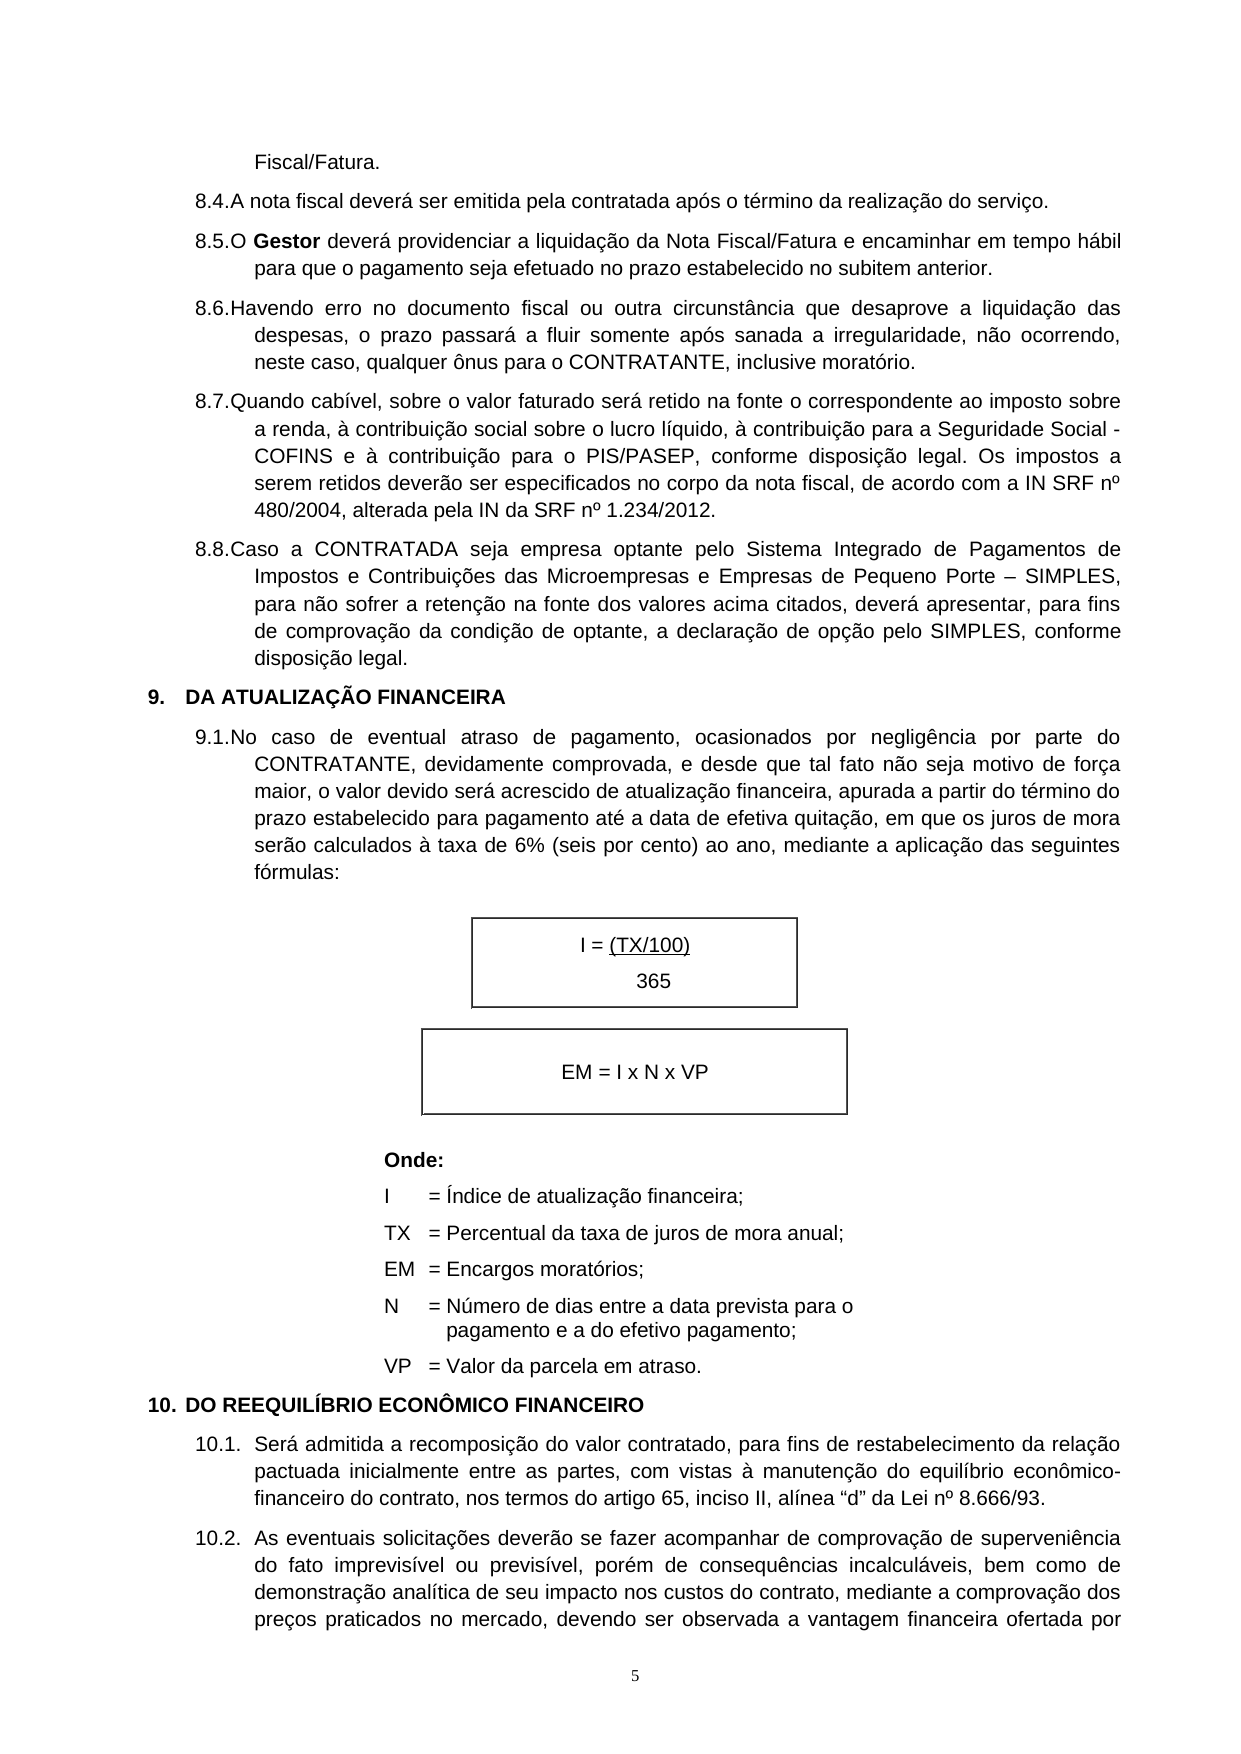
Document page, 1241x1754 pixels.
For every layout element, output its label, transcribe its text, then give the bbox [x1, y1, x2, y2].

subtitle Quando cabível, sobre o valor faturado será retido na fonte o correspondente ao imposto sobre a renda, à contribuição social sobre o lucro líquido, à contribuição para a Seguridade Social - COFINS e à contribuição para o PIS/PASEP, conforme disposição legal. Os impostos a serem retidos deverão ser especificados no corpo da nota fiscal, de acordo com a IN SRF nº 480/2004, alterada pela IN da SRF nº 1.234/2012. [195, 387, 1122, 523]
text EM = Encargos moratórios; [384, 1257, 1122, 1281]
list DA ATUALIZAÇÃO FINANCEIRA [148, 683, 1122, 710]
text I = Índice de atualização financeira; [384, 1184, 1122, 1208]
subtitle Fiscal/Fatura. [195, 148, 1122, 175]
subtitle O Gestor deverá providenciar a liquidação da Nota Fiscal/Fatura e encaminhar em tempo hábil para que o pagamento seja efetuado no prazo estabelecido no subitem anterior. [195, 227, 1122, 281]
table_header EM = I x N x VP [424, 1031, 846, 1113]
list DO REEQUILÍBRIO ECONÔMICO FINANCEIRO [148, 1390, 1122, 1417]
subtitle A nota fiscal deverá ser emitida pela contratada após o término da realização do serviço. [195, 187, 1122, 214]
table_header I = (TX/100) 365 [474, 920, 796, 1006]
text N = Número de dias entre a data prevista para o pagamento e a do efetivo pagamento; [384, 1293, 915, 1341]
text VP = Valor da parcela em atraso. [384, 1354, 1122, 1378]
subtitle No caso de eventual atraso de pagamento, ocasionados por negligência por parte do CONTRATANTE, devidamente comprovada, e desde que tal fato não seja motivo de força maior, o valor devido será acrescido de atualização financeira, apurada a partir do término do prazo estabelecido para pagamento até a data de efetiva quitação, em que os juros de mora serão calculados à taxa de 6% (seis por cento) ao ano, mediante a aplicação das seguintes fórmulas: [195, 723, 1122, 885]
text TX = Percentual da taxa de juros de mora anual; [384, 1221, 1122, 1244]
text Onde: [384, 1148, 1122, 1172]
subtitle As eventuais solicitações deverão se fazer acompanhar de comprovação de superveniência do fato imprevisível ou previsível, porém de consequências incalculáveis, bem como de demonstração analítica de seu impacto nos custos do contrato, mediante a comprovação dos preços praticados no mercado, devendo ser observada a vantagem financeira ofertada por [195, 1524, 1122, 1632]
subtitle Havendo erro no documento fiscal ou outra circunstância que desaprove a liquidação das despesas, o prazo passará a fluir somente após sanada a irregularidade, não ocorrendo, neste caso, qualquer ônus para o CONTRATANTE, inclusive moratório. [195, 293, 1122, 375]
subtitle Será admitida a recomposição do valor contratado, para fins de restabelecimento da relação pactuada inicialmente entre as partes, com vistas à manutenção do equilíbrio econômico-financeiro do contrato, nos termos do artigo 65, inciso II, alínea “d” da Lei nº 8.666/93. [195, 1430, 1122, 1511]
subtitle Caso a CONTRATADA seja empresa optante pelo Sistema Integrado de Pagamentos de Impostos e Contribuições das Microempresas e Empresas de Pequeno Porte – SIMPLES, para não sofrer a retenção na fonte dos valores acima citados, deverá apresentar, para fins de comprovação da condição de optante, a declaração de opção pelo SIMPLES, conforme disposição legal. [195, 535, 1122, 671]
